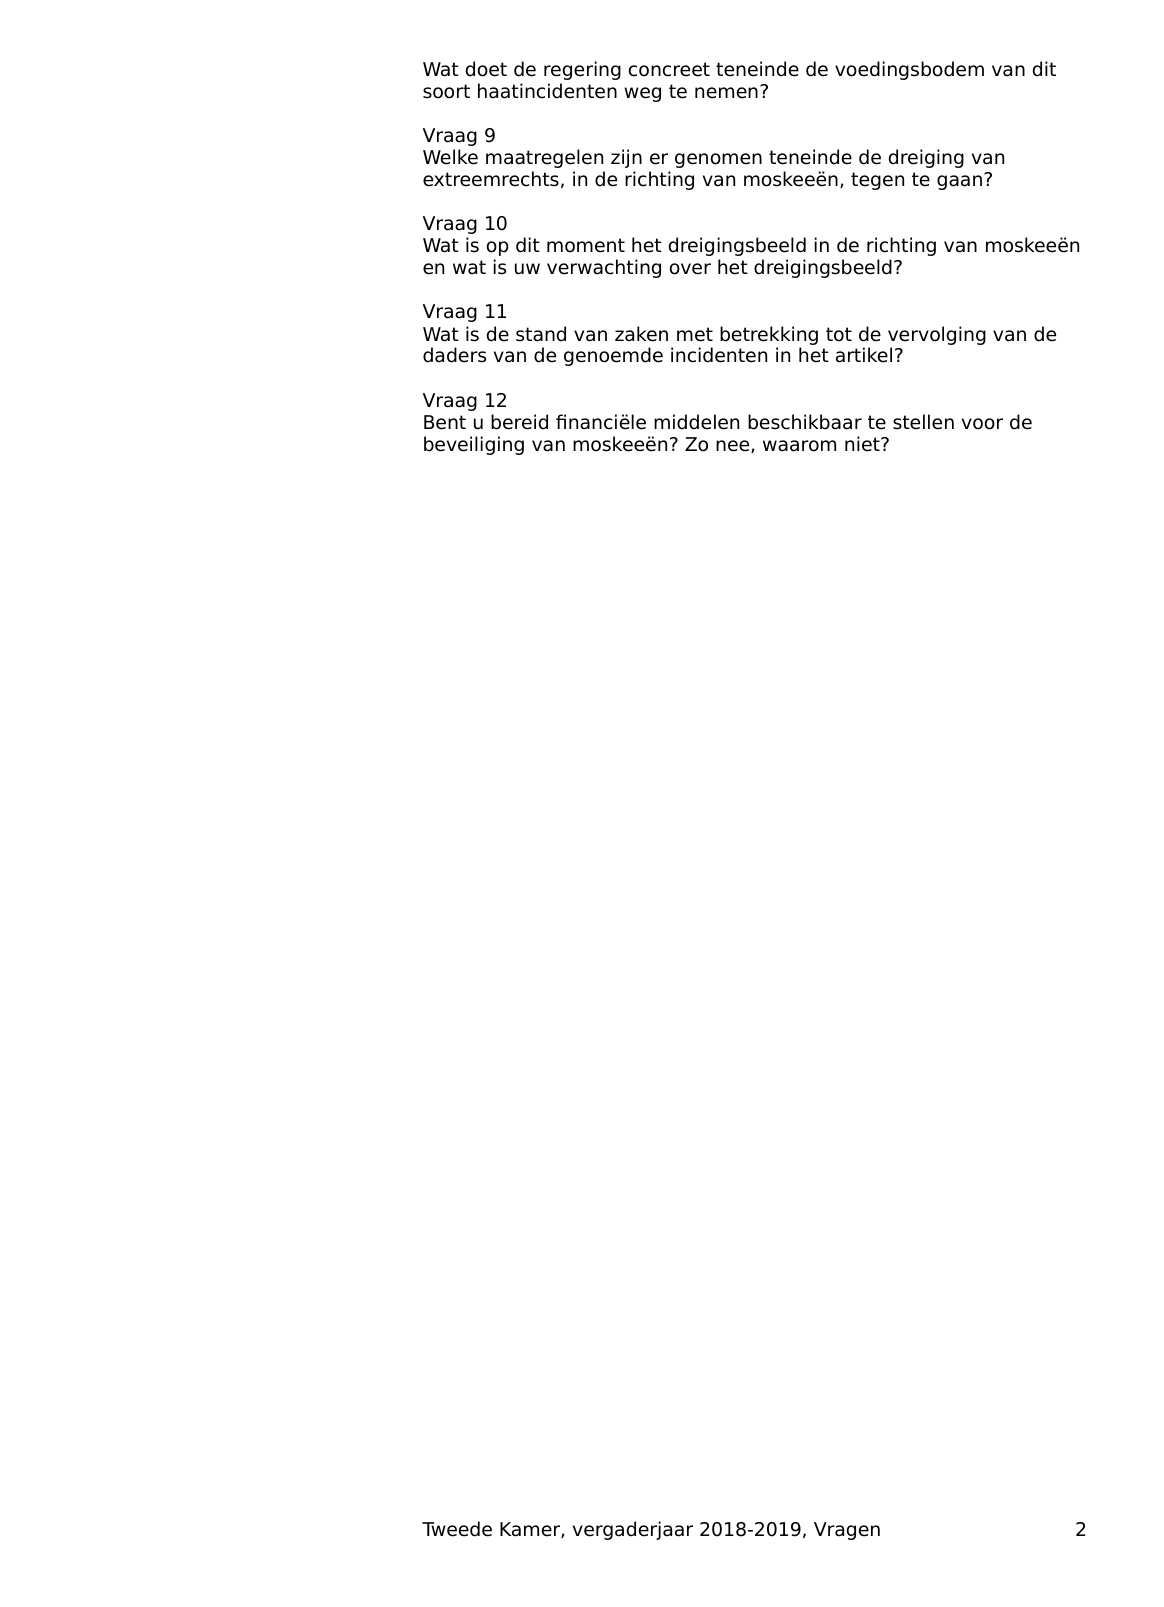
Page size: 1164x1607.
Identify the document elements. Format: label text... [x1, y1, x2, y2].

text Vraag 11 [422, 301, 1087, 323]
text Vraag 10 [422, 213, 1087, 235]
text Wat doet de regering concreet teneinde de voedingsbodem van dit soort haatincidenten weg te nemen? [422, 59, 1087, 103]
text Vraag 12 [422, 389, 1087, 412]
text Wat is op dit moment het dreigingsbeeld in de richting van moskeeën en wat is uw verwachting over het dreigingsbeeld? [422, 235, 1087, 279]
text Welke maatregelen zijn er genomen teneinde de dreiging van extreemrechts, in de richting van moskeeën, tegen te gaan? [422, 147, 1087, 191]
text Bent u bereid financiële middelen beschikbaar te stellen voor de beveiliging van moskeeën? Zo nee, waarom niet? [422, 412, 1087, 456]
text Vraag 9 [422, 125, 1087, 147]
text Wat is de stand van zaken met betrekking tot de vervolging van de daders van de genoemde incidenten in het artikel? [422, 323, 1087, 367]
